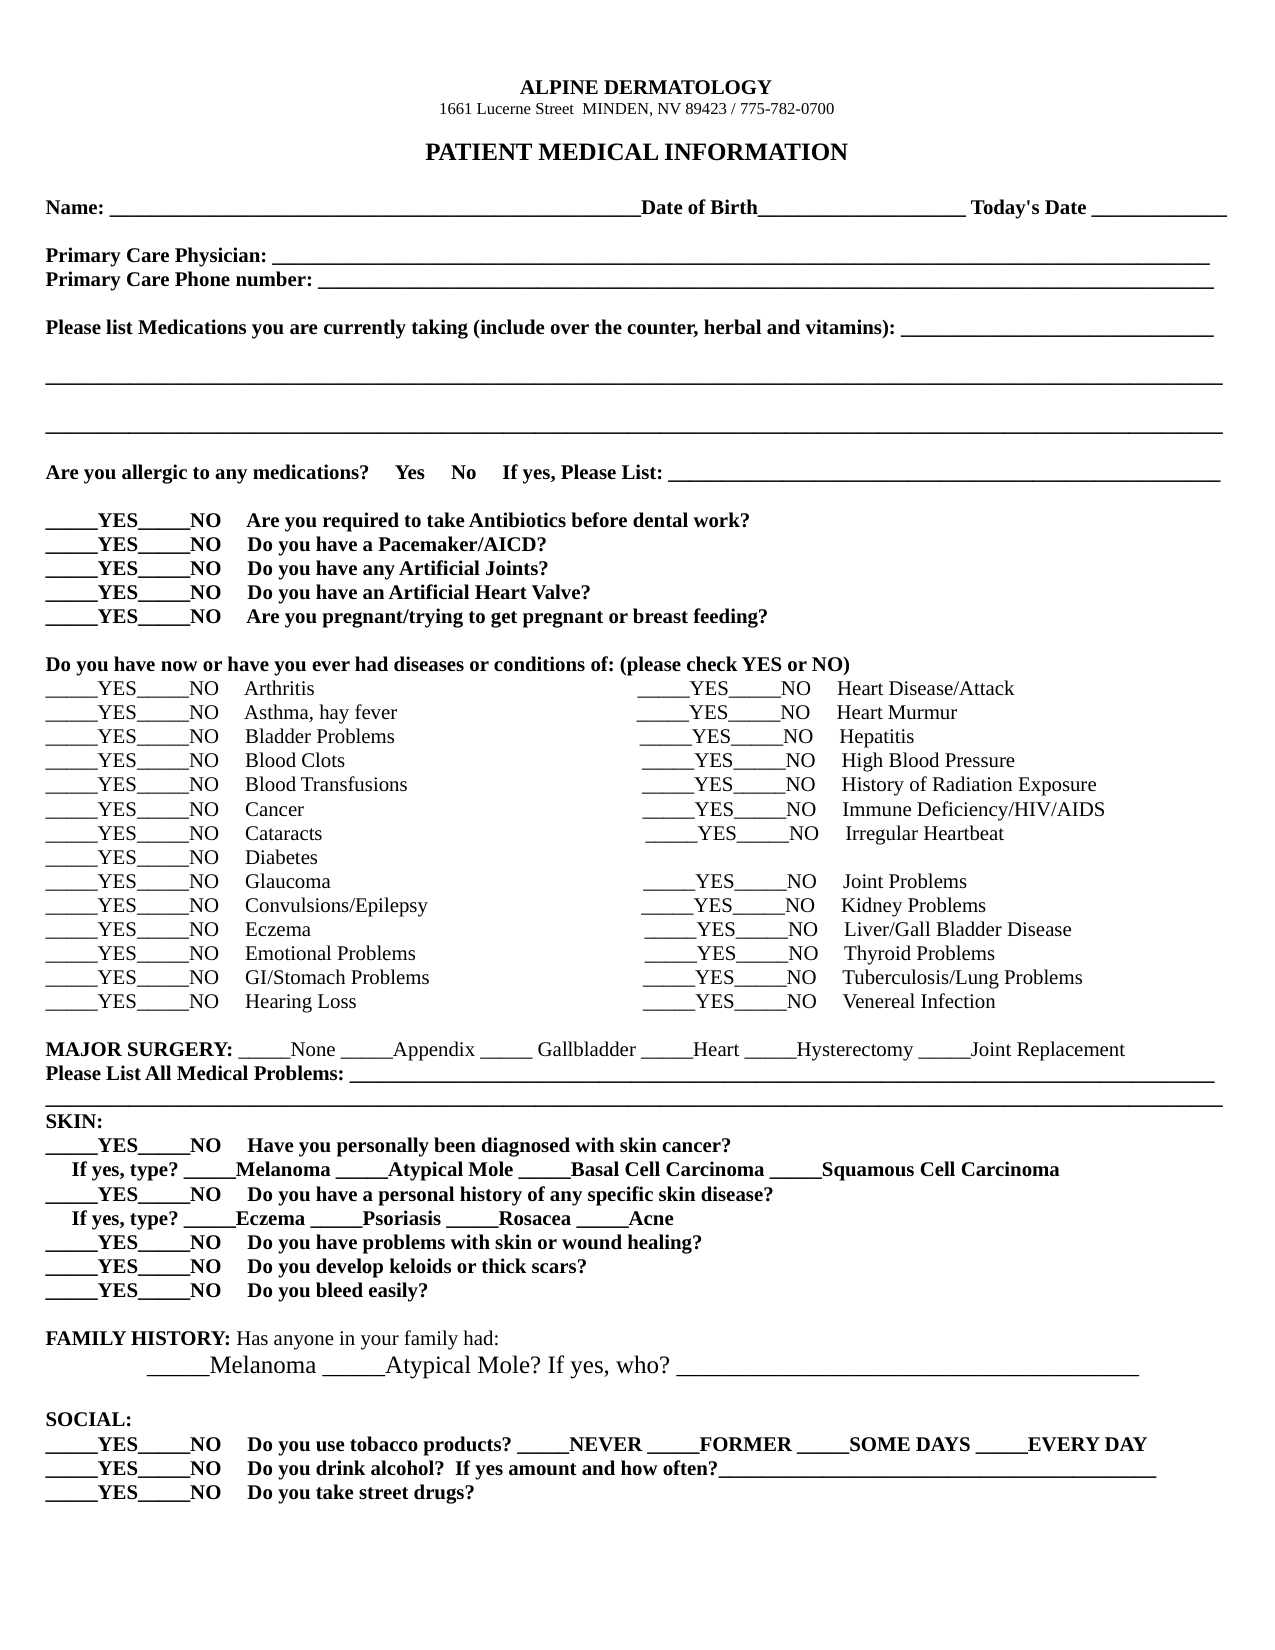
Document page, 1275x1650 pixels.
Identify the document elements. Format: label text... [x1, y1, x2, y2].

text _____YES_____NO Cataracts _____YES_____NO Irregular Heartbeat [45, 821, 1228, 844]
text _________________________________________________________________________________________________________________ [45, 363, 1228, 387]
text Primary Care Phone number: ______________________________________________________________________________________ [45, 267, 1228, 291]
text _____YES_____NO Blood Transfusions _____YES_____NO History of Radiation Exposure [45, 772, 1228, 796]
text _____YES_____NO Eczema _____YES_____NO Liver/Gall Bladder Disease [45, 917, 1228, 941]
text PATIENT MEDICAL INFORMATION [45, 137, 1228, 166]
text _____YES_____NO Diabetes [45, 844, 1228, 869]
text FAMILY HISTORY: Has anyone in your family had: [45, 1326, 1228, 1350]
text _____YES_____NO Do you use tobacco products? _____NEVER _____FORMER _____SOME DAYS _____EVERY DAY [45, 1431, 1228, 1456]
text _____YES_____NO Do you develop keloids or thick scars? [45, 1254, 1228, 1278]
text SKIN: [45, 1109, 1228, 1133]
text _____YES_____NO Do you drink alcohol? If yes amount and how often?­­__________________________________________ [45, 1456, 1228, 1479]
text Name: ___________________________________________________Date of Birth____________________ Today's Date _____________ [45, 195, 1228, 219]
text _____YES_____NO Blood Clots _____YES_____NO High Blood Pressure [45, 748, 1228, 772]
text _____YES_____NO Do you have any Artificial Joints? [45, 556, 1228, 580]
text Please List All Medical Problems: ___________________________________________________________________________________ [45, 1061, 1228, 1085]
text If yes, type? _____Melanoma _____Atypical Mole _____Basal Cell Carcinoma _____Squamous Cell Carcinoma [45, 1157, 1228, 1181]
text _________________________________________________________________________________________________________________ [45, 1085, 1228, 1109]
text SOCIAL: [45, 1407, 1228, 1431]
text _____YES_____NO Are you pregnant/trying to get pregnant or breast feeding? [45, 604, 1228, 628]
text _____YES_____NO Emotional Problems _____YES_____NO Thyroid Problems [45, 941, 1228, 965]
text Primary Care Physician: __________________________________________________________________________________________ [45, 243, 1228, 267]
text ALPINE DERMATOLOGY [134, 75, 1158, 99]
text _____YES_____NO Are you required to take Antibiotics before dental work? [45, 508, 1228, 532]
text Are you allergic to any medications? Yes No If yes, Please List: _____________________________________________________ [45, 459, 1228, 484]
text _____YES_____NO Do you have an Artificial Heart Valve? [45, 580, 1228, 604]
text _____YES_____NO Arthritis _____YES_____NO Heart Disease/Attack [45, 676, 1228, 700]
text _________________________________________________________________________________________________________________ [45, 411, 1228, 436]
text 1661 Lucerne Street MINDEN, NV 89423 / 775-782-0700 [45, 99, 1228, 118]
text _____YES_____NO Cancer _____YES_____NO Immune Deficiency/HIV/AIDS [45, 796, 1228, 821]
text _____YES_____NO Do you have a personal history of any specific skin disease? [45, 1181, 1228, 1206]
text Please list Medications you are currently taking (include over the counter, herbal and vitamins): ______________________________ [45, 315, 1228, 339]
text MAJOR SURGERY: _____None _____Appendix _____ Gallbladder _____Heart _____Hysterectomy _____Joint Replacement [45, 1037, 1228, 1061]
text _____YES_____NO GI/Stomach Problems _____YES_____NO Tuberculosis/Lung Problems [45, 965, 1228, 989]
text Do you have now or have you ever had diseases or conditions of: (please check YES or NO) [45, 652, 1228, 676]
text _____YES_____NO Do you bleed easily? [45, 1278, 1228, 1302]
text _____YES_____NO Do you have a Pacemaker/AICD? [45, 532, 1228, 556]
text _____Melanoma _____Atypical Mole? If yes, who? _____________________________________ [134, 1350, 1228, 1379]
text _____YES_____NO Hearing Loss _____YES_____NO Venereal Infection [45, 989, 1228, 1013]
text _____YES_____NO Do you take street drugs? [45, 1479, 1228, 1504]
text _____YES_____NO Bladder Problems _____YES_____NO Hepatitis [45, 724, 1228, 748]
text _____YES_____NO Do you have problems with skin or wound healing? [45, 1229, 1228, 1254]
text _____YES_____NO Asthma, hay fever _____YES_____NO Heart Murmur [45, 700, 1228, 724]
text _____YES_____NO Convulsions/Epilepsy _____YES_____NO Kidney Problems [45, 893, 1228, 917]
text _____YES_____NO Glaucoma _____YES_____NO Joint Problems [45, 869, 1228, 893]
text If yes, type? _____Eczema _____Psoriasis _____Rosacea _____Acne [45, 1206, 1228, 1229]
text _____YES_____NO Have you personally been diagnosed with skin cancer? [45, 1133, 1228, 1157]
